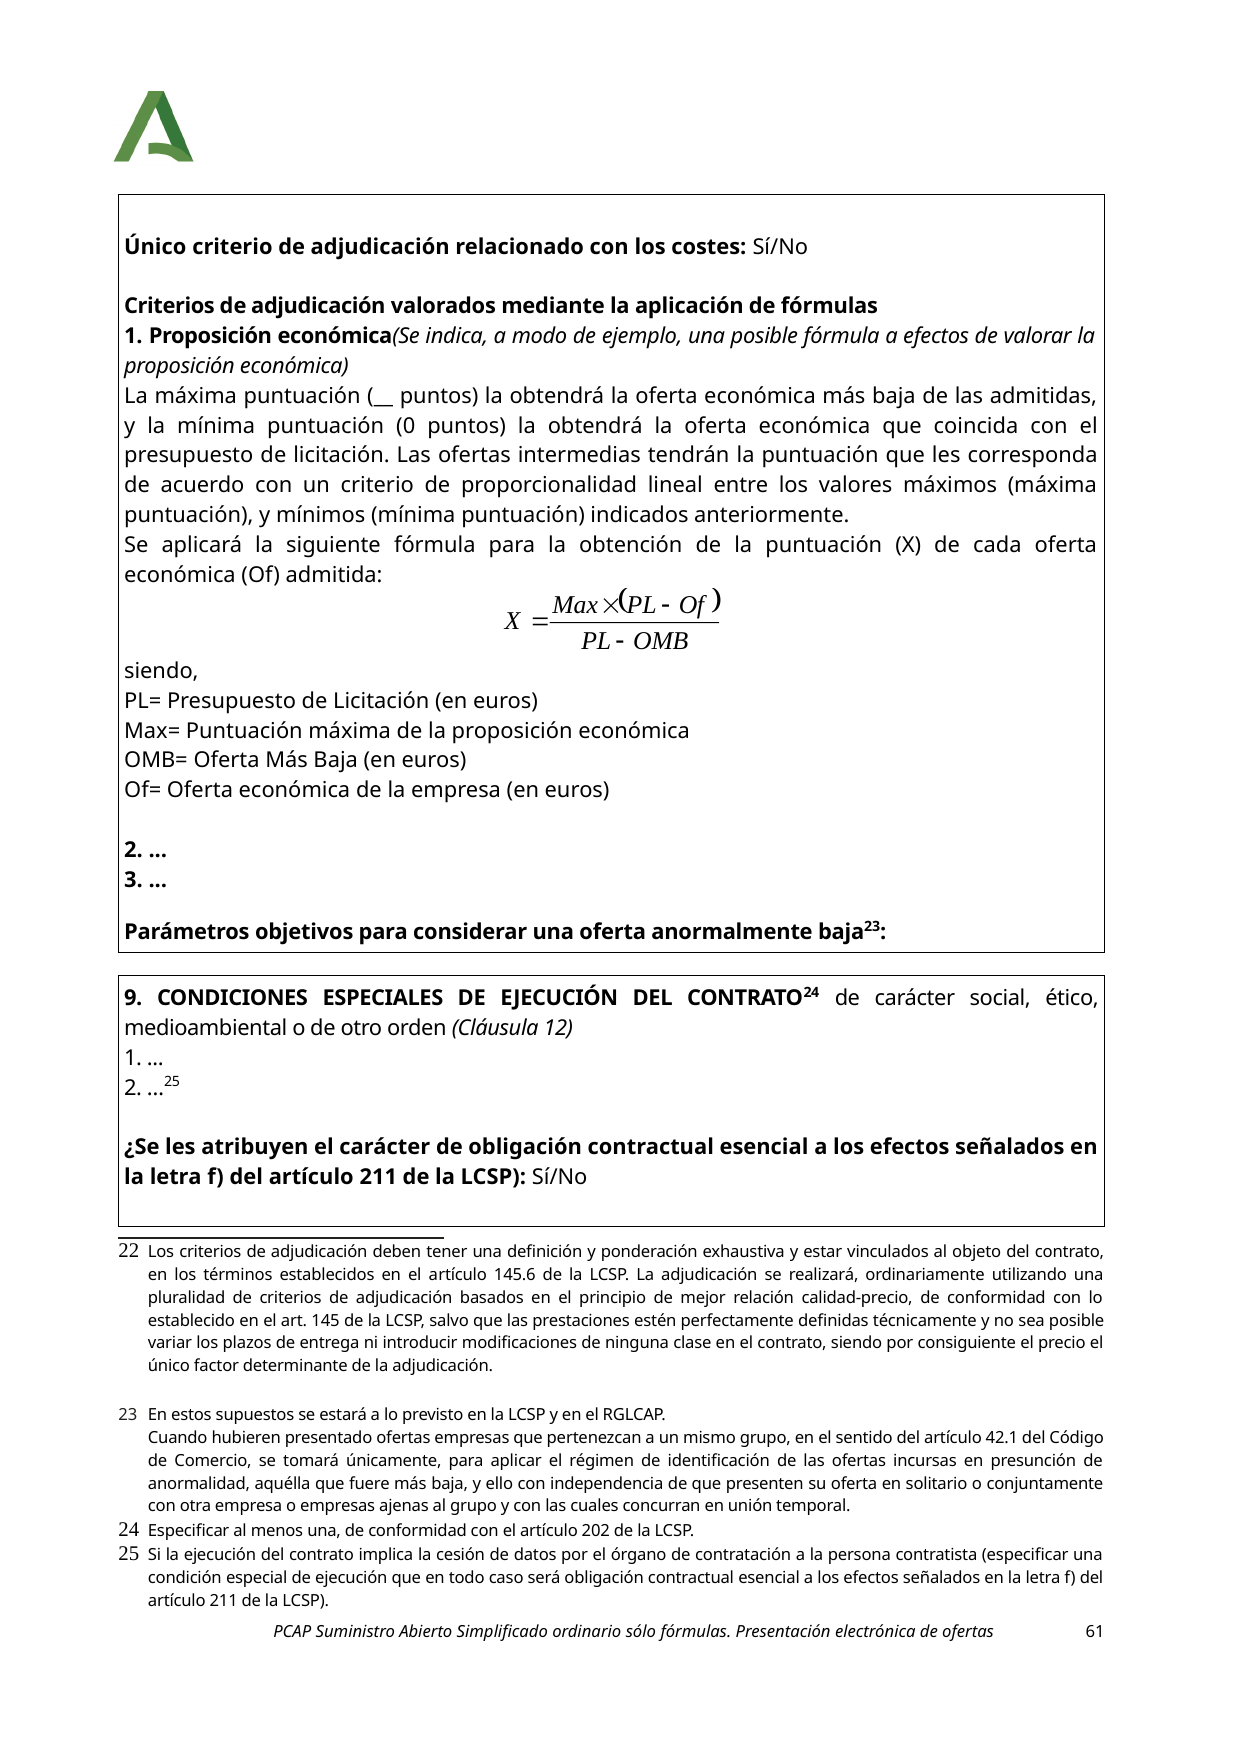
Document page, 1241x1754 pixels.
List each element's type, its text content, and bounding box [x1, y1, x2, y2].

table_header 9. CONDICIONES ESPECIALES DE EJECUCIÓN DEL CONTRATO de carácter social, ético, medioambiental o de otro orden (Cláusula 12) 1. ... 2. … ¿Se les atribuyen el carácter de obligación contractual esencial a los efectos señalados en la letra f) del artículo 211 de la LCSP): Sí/No [119, 976, 1104, 1226]
table_header 8. CRITERIOS DE ADJUDICACIÓN (Cláusulas 10) Único criterio de adjudicación relacionado con los costes: Sí/No Criterios de adjudicación valorados mediante la aplicación de fórmulas 1. Proposición económica(Se indica, a modo de ejemplo, una posible fórmula a efectos de valorar la proposición económica) La máxima puntuación (__ puntos) la obtendrá la oferta económica más baja de las admitidas, y la mínima puntuación (0 puntos) la obtendrá la oferta económica que coincida con el presupuesto de licitación. Las ofertas intermedias tendrán la puntuación que les corresponda de acuerdo con un criterio de proporcionalidad lineal entre los valores máximos (máxima puntuación), y mínimos (mínima puntuación) indicados anteriormente. Se aplicará la siguiente fórmula para la obtención de la puntuación (X) de cada oferta económica (Of) admitida: siendo, PL= Presupuesto de Licitación (en euros) Max= Puntuación máxima de la proposición económica OMB= Oferta Más Baja (en euros) Of= Oferta económica de la empresa (en euros) 2. ... 3. ... Parámetros objetivos para considerar una oferta anormalmente baja: [119, 195, 1104, 952]
picture [109, 86, 198, 166]
